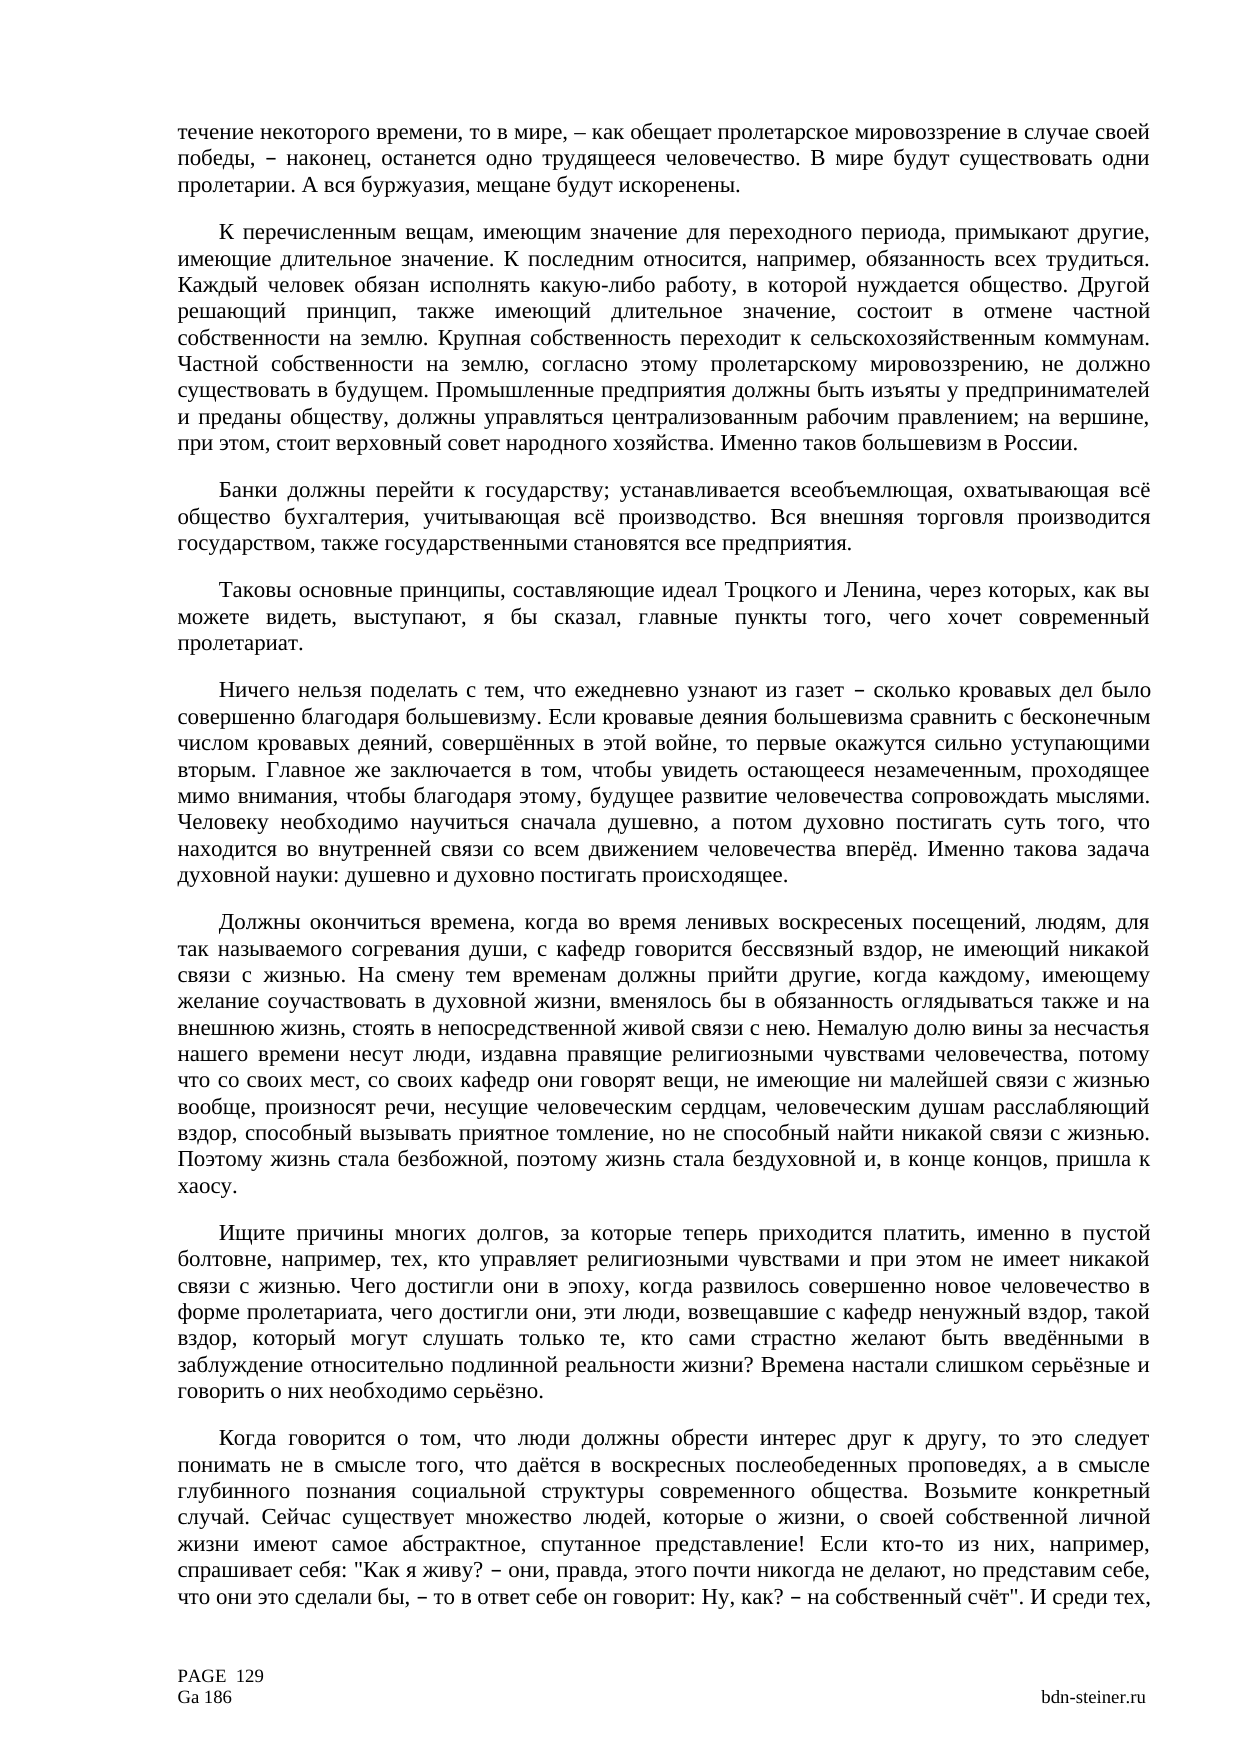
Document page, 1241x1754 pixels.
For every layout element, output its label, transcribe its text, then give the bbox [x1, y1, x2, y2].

text течение некоторого времени, то в мире, – как обещает пролетарское мировоззрение в случае своей победы, – наконец, останется одно трудящееся человечество. В мире будут существовать одни пролетарии. А вся буржуазия, мещане будут искоренены. [177, 118, 1152, 198]
text Когда говорится о том, что люди должны обрести интерес друг к другу, то это следует понимать не в смысле того, что даётся в воскресных послеобеденных проповедях, а в смысле глубинного познания социальной структуры современного общества. Возьмите конкретный случай. Сейчас существует множество людей, которые о жизни, о своей собственной личной жизни имеют самое абстрактное, спутанное представление! Если кто-то из них, например, спрашивает себя: "Как я живу? – они, правда, этого почти никогда не делают, но представим себе, что они это сделали бы, – то в ответ себе он говорит: Ну, как? – на собственный счёт". И среди тех, [177, 1424, 1152, 1610]
text Банки должны перейти к государству; устанавливается всеобъемлющая, охватывающая всё общество бухгалтерия, учитывающая всё производство. Вся внешняя торговля производится государством, также государственными становятся все предприятия. [177, 476, 1152, 556]
text Должны окончиться времена, когда во время ленивых воскресеных посещений, людям, для так называемого согревания души, с кафедр говорится бессвязный вздор, не имеющий никакой связи с жизнью. На смену тем временам должны прийти другие, когда каждому, имеющему желание соучаствовать в духовной жизни, вменялось бы в обязанность оглядываться также и на внешнюю жизнь, стоять в непосредственной живой связи с нею. Немалую долю вины за несчастья нашего времени несут люди, издавна правящие религиозными чувствами человечества, потому что со своих мест, со своих кафедр они говорят вещи, не имеющие ни малейшей связи с жизнью вообще, произносят речи, несущие человеческим сердцам, человеческим душам расслабляющий вздор, способный вызывать приятное томление, но не способный найти никакой связи с жизнью. Поэтому жизнь стала безбожной, поэтому жизнь стала бездуховной и, в конце концов, пришла к хаосу. [177, 908, 1152, 1198]
text Таковы основные принципы, составляющие идеал Троцкого и Ленина, через которых, как вы можете видеть, выступают, я бы сказал, главные пункты того, чего хочет современный пролетариат. [177, 576, 1152, 655]
text Ищите причины многих долгов, за которые теперь приходится платить, именно в пустой болтовне, например, тех, кто управляет религиозными чувствами и при этом не имеет никакой связи с жизнью. Чего достигли они в эпоху, когда развилось совершенно новое человечество в форме пролетариата, чего достигли они, эти люди, возвещавшие с кафедр ненужный вздор, такой вздор, который могут слушать только те, кто сами страстно желают быть введёнными в заблуждение относительно подлинной реальности жизни? Времена настали слишком серьёзные и говорить о них необходимо серьёзно. [177, 1219, 1152, 1403]
text Ничего нельзя поделать с тем, что ежедневно узнают из газет – сколько кровавых дел было совершенно благодаря большевизму. Если кровавые деяния большевизма сравнить с бесконечным числом кровавых деяний, совершённых в этой войне, то первые окажутся сильно уступающими вторым. Главное же заключается в том, чтобы увидеть остающееся незамеченным, проходящее мимо внимания, чтобы благодаря этому, будущее развитие человечества сопровождать мыслями. Человеку необходимо научиться сначала душевно, а потом духовно постигать суть того, что находится во внутренней связи со всем движением человечества вперёд. Именно такова задача духовной науки: душевно и духовно постигать происходящее. [177, 676, 1152, 887]
text К перечисленным вещам, имеющим значение для переходного периода, примыкают другие, имеющие длительное значение. К последним относится, например, обязанность всех трудиться. Каждый человек обязан исполнять какую-либо работу, в которой нуждается общество. Другой решающий принцип, также имеющий длительное значение, состоит в отмене частной собственности на землю. Крупная собственность переходит к сельскохозяйственным коммунам. Частной собственности на землю, согласно этому пролетарскому мировоззрению, не должно существовать в будущем. Промышленные предприятия должны быть изъяты у предпринимателей и преданы обществу, должны управляться централизованным рабочим правлением; на вершине, при этом, стоит верховный совет народного хозяйства. Именно таков большевизм в России. [177, 218, 1152, 456]
